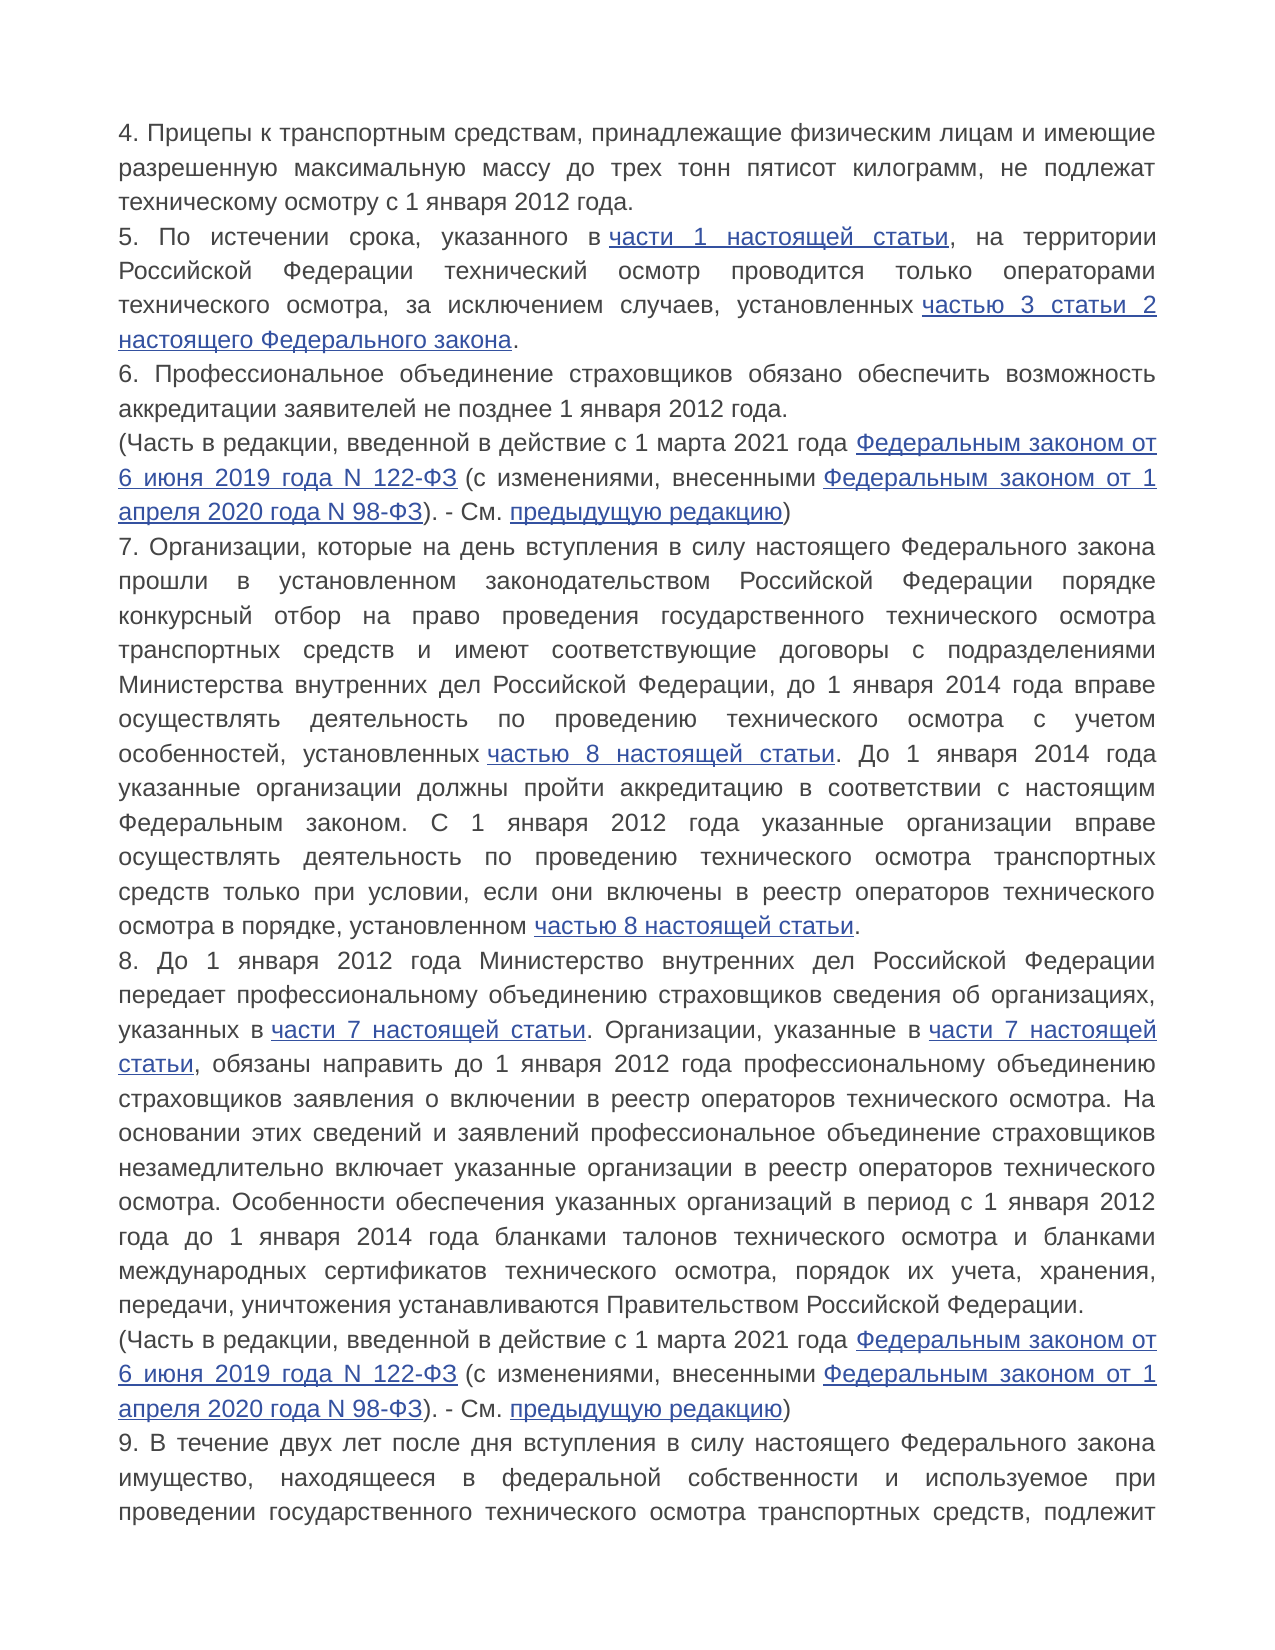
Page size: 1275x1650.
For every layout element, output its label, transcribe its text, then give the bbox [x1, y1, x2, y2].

text (Часть в редакции, введенной в действие с 1 марта 2021 года Федеральным законом от 6 июня 2019 года N 122-ФЗ (с изменениями, внесенными Федеральным законом от 1 апреля 2020 года N 98-ФЗ). - См. предыдущую редакцию) [118, 1325, 1157, 1423]
text 9. В течение двух лет после дня вступления в силу настоящего Федерального закона имущество, находящееся в федеральной собственности и используемое при проведении государственного технического осмотра транспортных средств, подлежит [118, 1428, 1157, 1526]
text 8. До 1 января 2012 года Министерство внутренних дел Российской Федерации передает профессиональному объединению страховщиков сведения об организациях, указанных в части 7 настоящей статьи. Организации, указанные в части 7 настоящей статьи, обязаны направить до 1 января 2012 года профессиональному объединению страховщиков заявления о включении в реестр операторов технического осмотра. На основании этих сведений и заявлений профессиональное объединение страховщиков незамедлительно включает указанные организации в реестр операторов технического осмотра. Особенности обеспечения указанных организаций в период с 1 января 2012 года до 1 января 2014 года бланками талонов технического осмотра и бланками международных сертификатов технического осмотра, порядок их учета, хранения, передачи, уничтожения устанавливаются Правительством Российской Федерации. [118, 946, 1157, 1319]
text 4. Прицепы к транспортным средствам, принадлежащие физическим лицам и имеющие разрешенную максимальную массу до трех тонн пятисот килограмм, не подлежат техническому осмотру с 1 января 2012 года. [118, 118, 1157, 216]
text 5. По истечении срока, указанного в части 1 настоящей статьи, на территории Российской Федерации технический осмотр проводится только операторами технического осмотра, за исключением случаев, установленных частью 3 статьи 2 настоящего Федерального закона. [118, 222, 1157, 354]
text 6. Профессиональное объединение страховщиков обязано обеспечить возможность аккредитации заявителей не позднее 1 января 2012 года. [118, 359, 1157, 423]
text 7. Организации, которые на день вступления в силу настоящего Федерального закона прошли в установленном законодательством Российской Федерации порядке конкурсный отбор на право проведения государственного технического осмотра транспортных средств и имеют соответствующие договоры с подразделениями Министерства внутренних дел Российской Федерации, до 1 января 2014 года вправе осуществлять деятельность по проведению технического осмотра с учетом особенностей, установленных частью 8 настоящей статьи. До 1 января 2014 года указанные организации должны пройти аккредитацию в соответствии с настоящим Федеральным законом. С 1 января 2012 года указанные организации вправе осуществлять деятельность по проведению технического осмотра транспортных средств только при условии, если они включены в реестр операторов технического осмотра в порядке, установленном частью 8 настоящей статьи. [118, 532, 1157, 940]
text (Часть в редакции, введенной в действие с 1 марта 2021 года Федеральным законом от 6 июня 2019 года N 122-ФЗ (с изменениями, внесенными Федеральным законом от 1 апреля 2020 года N 98-ФЗ). - См. предыдущую редакцию) [118, 428, 1157, 526]
